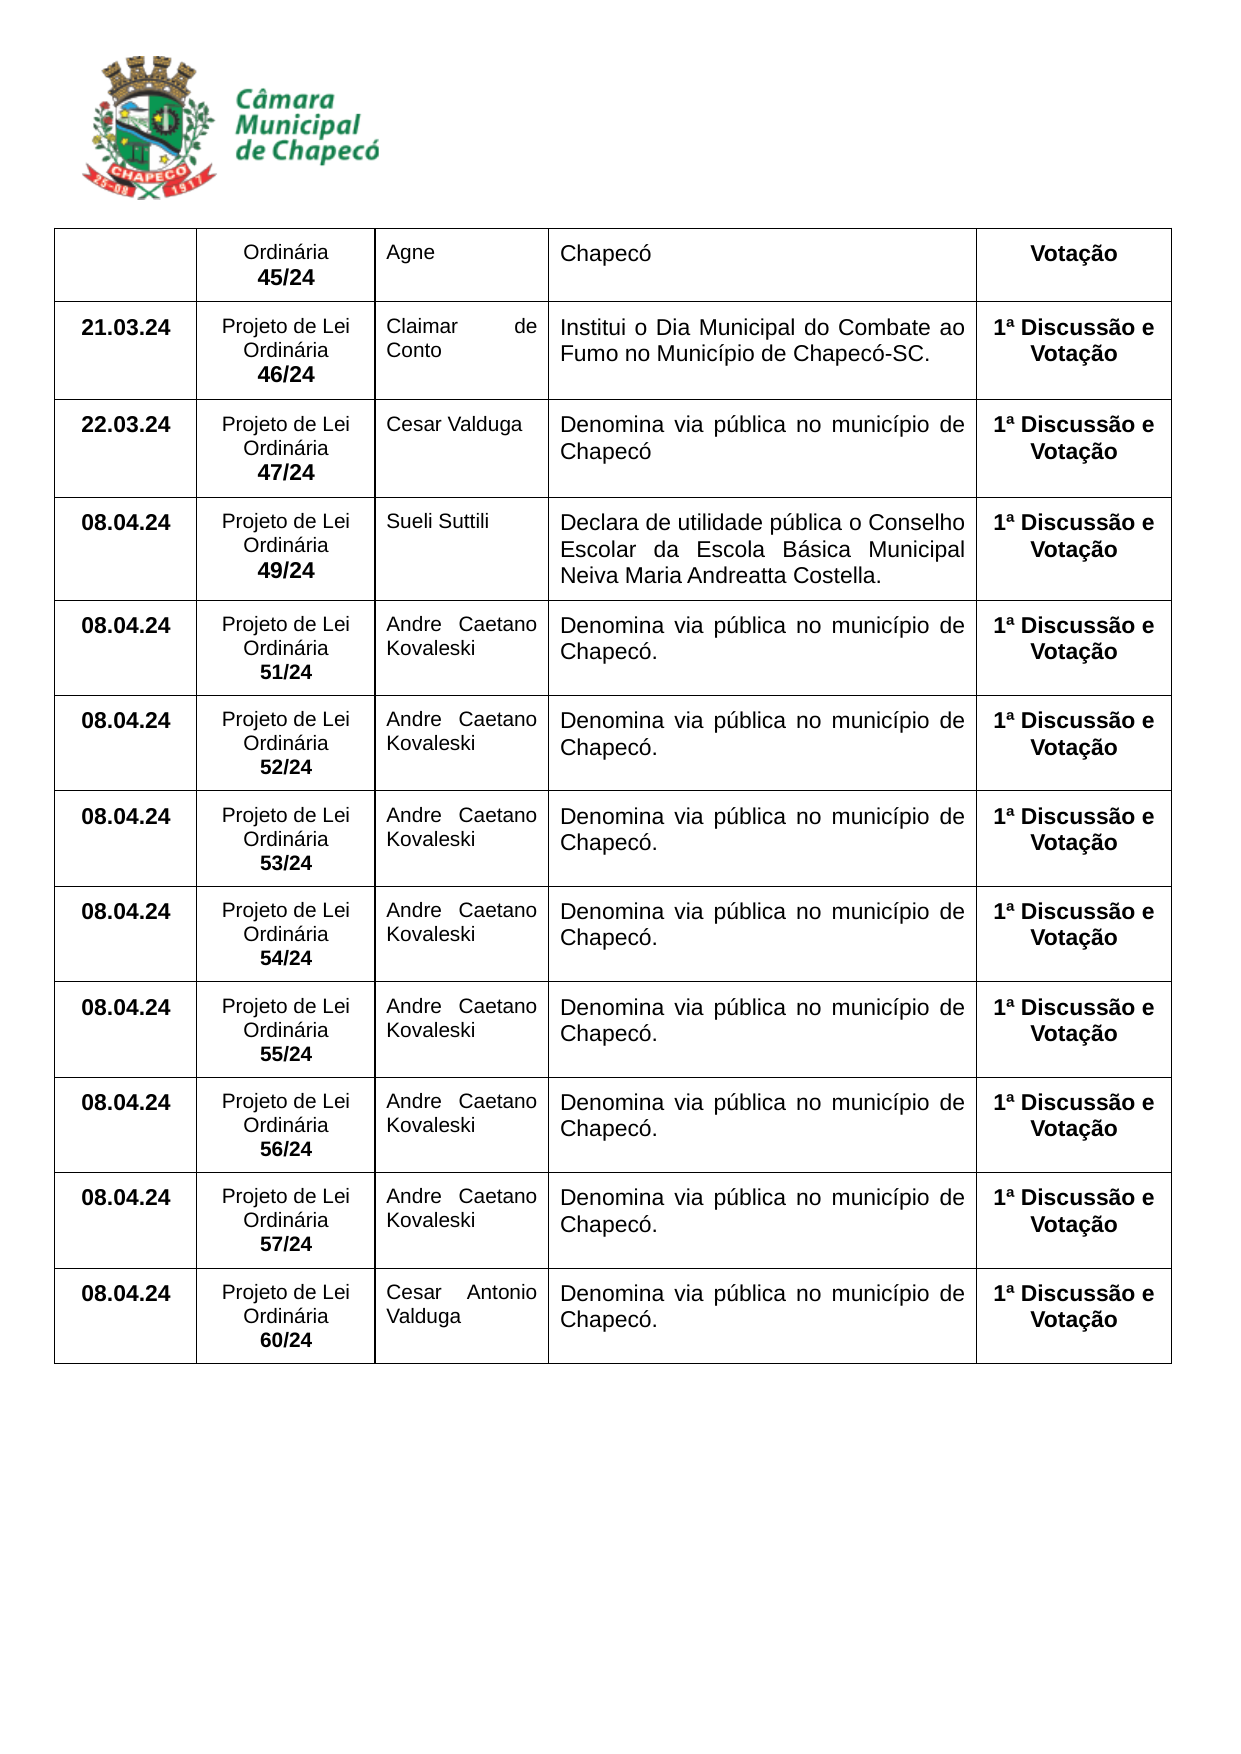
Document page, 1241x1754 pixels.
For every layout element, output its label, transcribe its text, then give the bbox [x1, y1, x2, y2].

table_cell Projeto de Lei Ordinária 51/24 [197, 601, 374, 695]
table_cell 08.04.24 [55, 1173, 196, 1267]
table_cell Denomina via pública no município de Chapecó. [549, 1078, 976, 1172]
table_cell Cesar Antonio Valduga [376, 1269, 548, 1363]
table_cell Projeto de Lei Ordinária 53/24 [197, 791, 374, 886]
table_cell Projeto de Lei Ordinária 56/24 [197, 1078, 374, 1172]
table_cell 1ª Discussão e Votação [977, 1269, 1171, 1363]
picture [81, 56, 379, 200]
table_cell 1ª Discussão e Votação [977, 1173, 1171, 1267]
table_cell Denomina via pública no município de Chapecó. [549, 791, 976, 886]
table_cell Projeto de Lei Ordinária 57/24 [197, 1173, 374, 1267]
table_cell 08.04.24 [55, 1269, 196, 1363]
table_cell Denomina via pública no município de Chapecó. [549, 696, 976, 790]
table_cell 08.04.24 [55, 498, 196, 599]
table_cell 08.04.24 [55, 1078, 196, 1172]
table_cell Projeto de Lei Ordinária 55/24 [197, 982, 374, 1077]
table_cell Denomina via pública no município de Chapecó. [549, 1173, 976, 1267]
table_cell Projeto de Lei Ordinária 54/24 [197, 887, 374, 981]
table_cell Ordinária 45/24 [197, 229, 374, 301]
table_cell Andre Caetano Kovaleski [376, 791, 548, 886]
table_cell Projeto de Lei Ordinária 46/24 [197, 302, 374, 399]
table_cell Andre Caetano Kovaleski [376, 696, 548, 790]
table_cell 1ª Discussão e Votação [977, 400, 1171, 497]
table_cell 1ª Discussão e Votação [977, 601, 1171, 695]
table_cell Projeto de Lei Ordinária 60/24 [197, 1269, 374, 1363]
table_cell Andre Caetano Kovaleski [376, 982, 548, 1077]
table_cell 1ª Discussão e Votação [977, 696, 1171, 790]
table_cell 08.04.24 [55, 887, 196, 981]
table_cell 1ª Discussão e Votação [977, 302, 1171, 399]
table_cell 1ª Discussão e Votação [977, 498, 1171, 599]
table_cell Andre Caetano Kovaleski [376, 601, 548, 695]
table_cell 1ª Discussão e Votação [977, 791, 1171, 886]
table_cell 22.03.24 [55, 400, 196, 497]
table_cell Declara de utilidade pública o Conselho Escolar da Escola Básica Municipal Neiva Maria Andreatta Costella. [549, 498, 976, 599]
table_cell Votação [977, 229, 1171, 301]
table_cell Projeto de Lei Ordinária 52/24 [197, 696, 374, 790]
table_cell Denomina via pública no município de Chapecó. [549, 887, 976, 981]
table_cell Denomina via pública no município de Chapecó. [549, 982, 976, 1077]
table_cell 1ª Discussão e Votação [977, 982, 1171, 1077]
table_cell Cesar Valduga [376, 400, 548, 497]
table_cell Sueli Suttili [376, 498, 548, 599]
table_cell Chapecó [549, 229, 976, 301]
table_cell 08.04.24 [55, 601, 196, 695]
table_cell Andre Caetano Kovaleski [376, 1173, 548, 1267]
table_cell Institui o Dia Municipal do Combate ao Fumo no Município de Chapecó-SC. [549, 302, 976, 399]
table_cell Claimar de Conto [376, 302, 548, 399]
table_cell Projeto de Lei Ordinária 49/24 [197, 498, 374, 599]
table_cell Andre Caetano Kovaleski [376, 1078, 548, 1172]
table_cell Denomina via pública no município de Chapecó. [549, 601, 976, 695]
table_cell 08.04.24 [55, 982, 196, 1077]
table_cell [55, 229, 196, 301]
table_cell Agne [376, 229, 548, 301]
table_cell 21.03.24 [55, 302, 196, 399]
table_cell Andre Caetano Kovaleski [376, 887, 548, 981]
table_cell Denomina via pública no município de Chapecó [549, 400, 976, 497]
table_cell 1ª Discussão e Votação [977, 1078, 1171, 1172]
table_cell 08.04.24 [55, 791, 196, 886]
table_cell 1ª Discussão e Votação [977, 887, 1171, 981]
table_cell Denomina via pública no município de Chapecó. [549, 1269, 976, 1363]
table_cell 08.04.24 [55, 696, 196, 790]
table_cell Projeto de Lei Ordinária 47/24 [197, 400, 374, 497]
